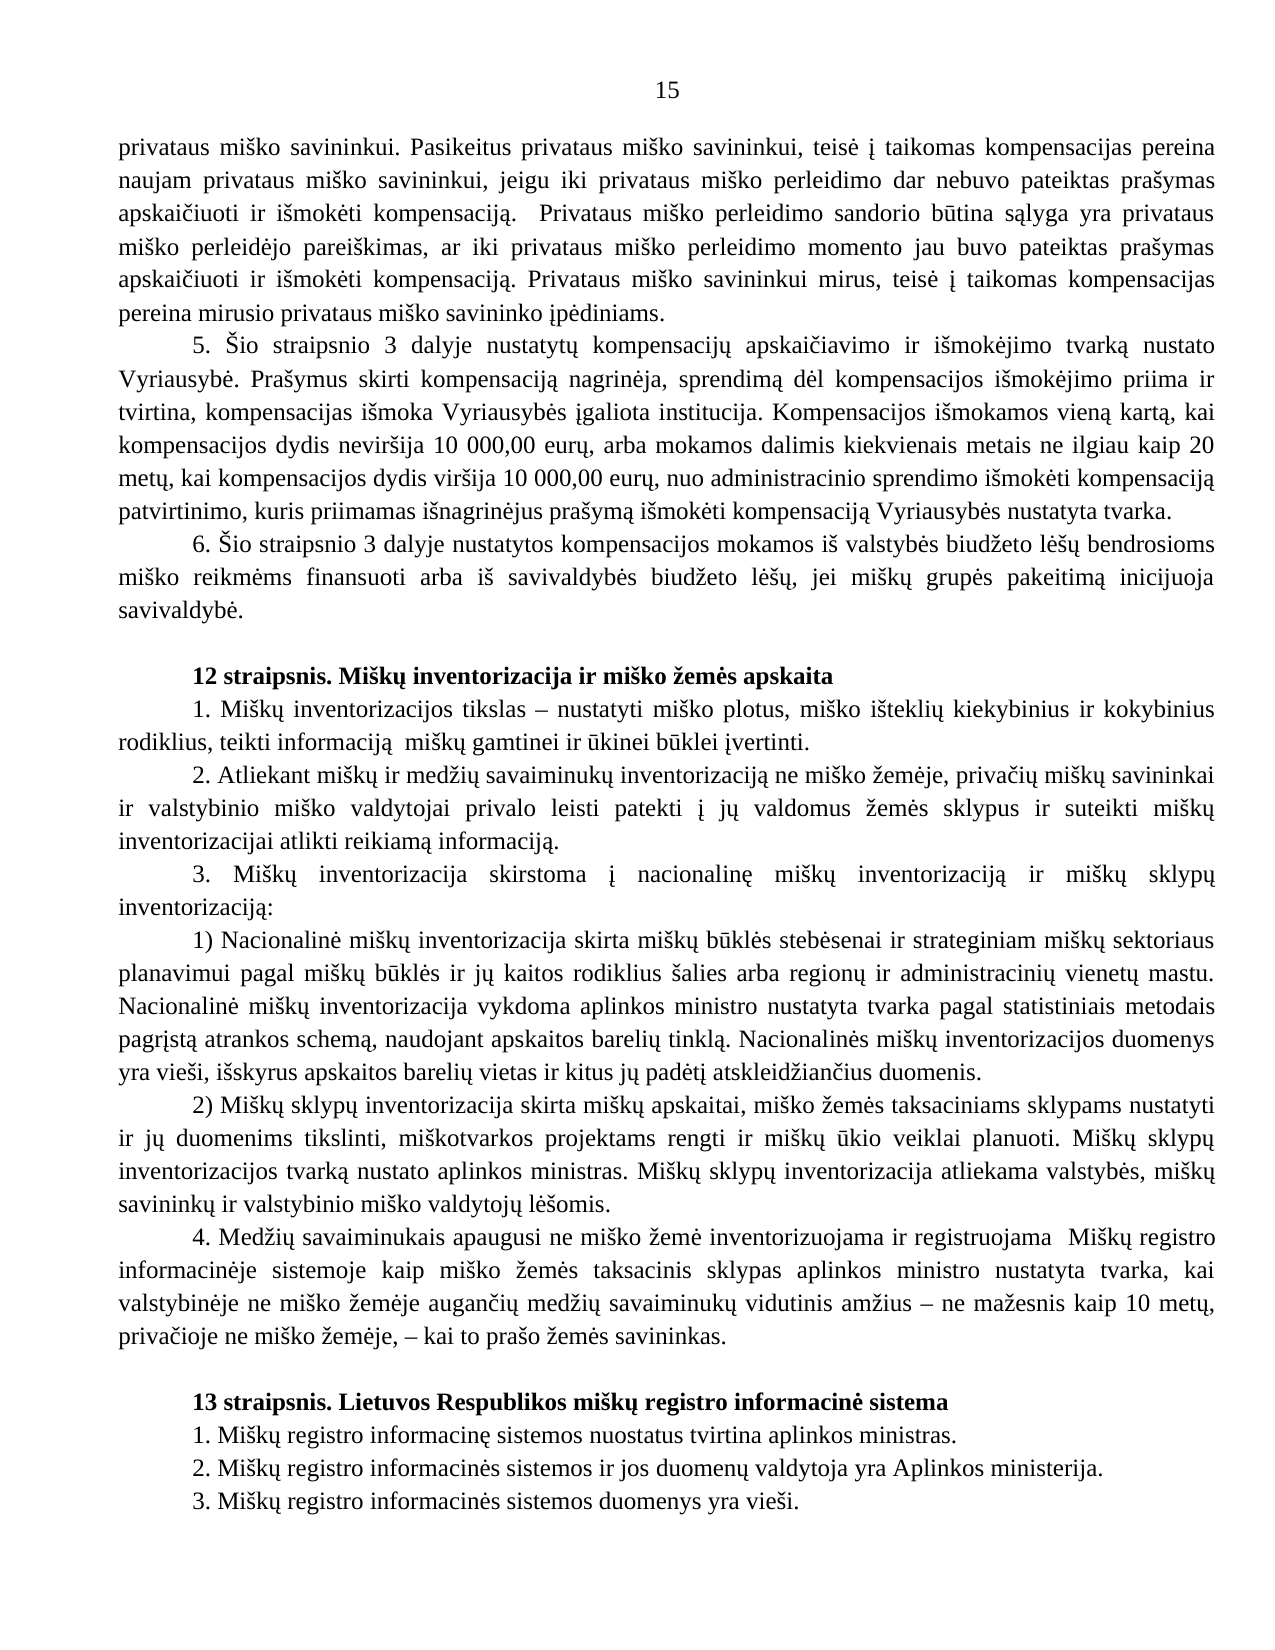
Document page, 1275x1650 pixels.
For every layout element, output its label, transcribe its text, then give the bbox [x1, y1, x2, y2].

text 13 straipsnis. Lietuvos Respublikos miškų registro informacinė sistema [118, 1387, 1216, 1416]
text 12 straipsnis. Miškų inventorizacija ir miško žemės apskaita [118, 661, 1216, 689]
text 2) Miškų sklypų inventorizacija skirta miškų apskaitai, miško žemės taksaciniams sklypams nustatyti ir jų duomenims tikslinti, miškotvarkos projektams rengti ir miškų ūkio veiklai planuoti. Miškų sklypų inventorizacijos tvarką nustato aplinkos ministras. Miškų sklypų inventorizacija atliekama valstybės, miškų savininkų ir valstybinio miško valdytojų lėšomis. [118, 1090, 1216, 1218]
text privataus miško savininkui. Pasikeitus privataus miško savininkui, teisė į taikomas kompensacijas pereina naujam privataus miško savininkui, jeigu iki privataus miško perleidimo dar nebuvo pateiktas prašymas apskaičiuoti ir išmokėti kompensaciją. Privataus miško perleidimo sandorio būtina sąlyga yra privataus miško perleidėjo pareiškimas, ar iki privataus miško perleidimo momento jau buvo pateiktas prašymas apskaičiuoti ir išmokėti kompensaciją. Privataus miško savininkui mirus, teisė į taikomas kompensacijas pereina mirusio privataus miško savininko įpėdiniams. [118, 132, 1216, 326]
text 2. Miškų registro informacinės sistemos ir jos duomenų valdytoja yra Aplinkos ministerija. [118, 1453, 1216, 1482]
text 6. Šio straipsnio 3 dalyje nustatytos kompensacijos mokamos iš valstybės biudžeto lėšų bendrosioms miško reikmėms finansuoti arba iš savivaldybės biudžeto lėšų, jei miškų grupės pakeitimą inicijuoja savivaldybė. [118, 529, 1216, 623]
text 5. Šio straipsnio 3 dalyje nustatytų kompensacijų apskaičiavimo ir išmokėjimo tvarką nustato Vyriausybė. Prašymus skirti kompensaciją nagrinėja, sprendimą dėl kompensacijos išmokėjimo priima ir tvirtina, kompensacijas išmoka Vyriausybės įgaliota institucija. Kompensacijos išmokamos vieną kartą, kai kompensacijos dydis neviršija 10 000,00 eurų, arba mokamos dalimis kiekvienais metais ne ilgiau kaip 20 metų, kai kompensacijos dydis viršija 10 000,00 eurų, nuo administracinio sprendimo išmokėti kompensaciją patvirtinimo, kuris priimamas išnagrinėjus prašymą išmokėti kompensaciją Vyriausybės nustatyta tvarka. [118, 331, 1216, 524]
text 4. Medžių savaiminukais apaugusi ne miško žemė inventorizuojama ir registruojama Miškų registro informacinėje sistemoje kaip miško žemės taksacinis sklypas aplinkos ministro nustatyta tvarka, kai valstybinėje ne miško žemėje augančių medžių savaiminukų vidutinis amžius – ne mažesnis kaip 10 metų, privačioje ne miško žemėje, – kai to prašo žemės savininkas. [118, 1222, 1216, 1350]
text 3. Miškų registro informacinės sistemos duomenys yra vieši. [118, 1486, 1216, 1515]
text 1) Nacionalinė miškų inventorizacija skirta miškų būklės stebėsenai ir strateginiam miškų sektoriaus planavimui pagal miškų būklės ir jų kaitos rodiklius šalies arba regionų ir administracinių vienetų mastu. Nacionalinė miškų inventorizacija vykdoma aplinkos ministro nustatyta tvarka pagal statistiniais metodais pagrįstą atrankos schemą, naudojant apskaitos barelių tinklą. Nacionalinės miškų inventorizacijos duomenys yra vieši, išskyrus apskaitos barelių vietas ir kitus jų padėtį atskleidžiančius duomenis. [118, 925, 1216, 1086]
text 1. Miškų registro informacinę sistemos nuostatus tvirtina aplinkos ministras. [118, 1420, 1216, 1449]
text 3. Miškų inventorizacija skirstoma į nacionalinę miškų inventorizaciją ir miškų sklypų inventorizaciją: [118, 859, 1216, 921]
text 2. Atliekant miškų ir medžių savaiminukų inventorizaciją ne miško žemėje, privačių miškų savininkai ir valstybinio miško valdytojai privalo leisti patekti į jų valdomus žemės sklypus ir suteikti miškų inventorizacijai atlikti reikiamą informaciją. [118, 760, 1216, 855]
text 1. Miškų inventorizacijos tikslas – nustatyti miško plotus, miško išteklių kiekybinius ir kokybinius rodiklius, teikti informaciją miškų gamtinei ir ūkinei būklei įvertinti. [118, 694, 1216, 756]
